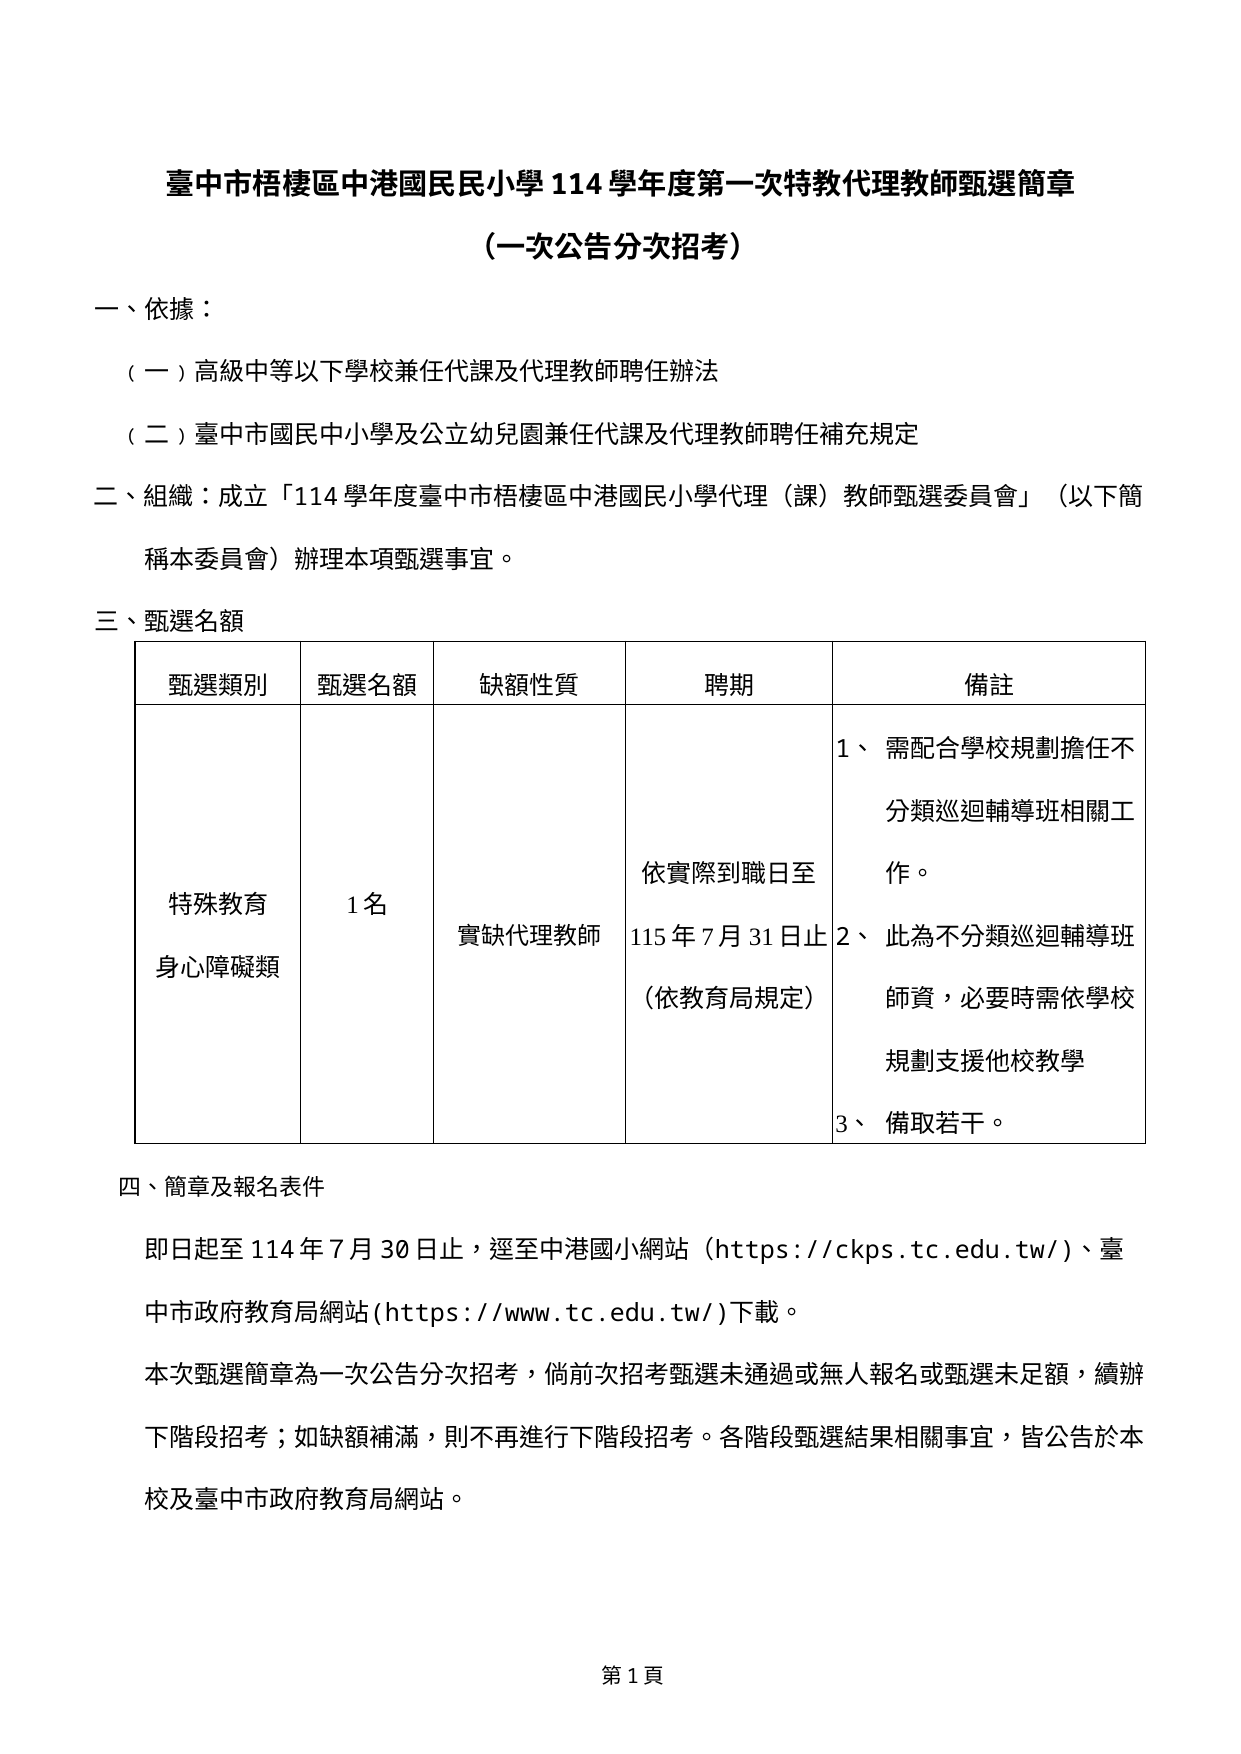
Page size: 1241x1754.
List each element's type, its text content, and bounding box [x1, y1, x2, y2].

table_header 甄選名額 [301, 642, 433, 704]
text 三、甄選名額 [94, 578, 1146, 641]
text （一次公告分次招考） [94, 203, 1146, 266]
text 四、簡章及報名表件 [94, 1144, 1146, 1206]
table_header 備註 [833, 642, 1145, 704]
text ﹙一﹚高級中等以下學校兼任代課及代理教師聘任辦法 [119, 328, 1146, 391]
table_cell 依實際到職日至115年7月31日止（依教育局規定） [626, 705, 832, 1143]
table_cell 1名 [301, 705, 433, 1143]
text 即日起至114年７月30日止，逕至中港國小網站（https://ckps.tc.edu.tw/)、臺中市政府教育局網站(https://www.tc.edu.tw/)下載。 本次甄選簡章為一次公告分次招考，倘前次招考甄選未通過或無人報名或甄選未足額，續辦下階段招考；如缺額補滿，則不再進行下階段招考。各階段甄選結果相關事宜，皆公告於本校及臺中市政府教育局網站。 [94, 1206, 1146, 1519]
table_cell 特殊教育 身心障礙類 [136, 705, 300, 1143]
text 臺中市梧棲區中港國民民小學114學年度第一次特教代理教師甄選簡章 [94, 141, 1146, 203]
table_header 聘期 [626, 642, 832, 704]
table_header 缺額性質 [434, 642, 625, 704]
table_cell 需配合學校規劃擔任不分類巡迴輔導班相關工作。 此為不分類巡迴輔導班師資，必要時需依學校規劃支援他校教學 備取若干。 [833, 705, 1145, 1143]
text 一、依據： [94, 266, 1146, 328]
table_header 甄選類別 [136, 642, 300, 704]
text ﹙二﹚臺中市國民中小學及公立幼兒園兼任代課及代理教師聘任補充規定 [119, 391, 1146, 453]
table_cell 實缺代理教師 [434, 705, 625, 1143]
text 二、組織：成立「114學年度臺中市梧棲區中港國民小學代理（課）教師甄選委員會」（以下簡稱本委員會）辦理本項甄選事宜。 [93, 453, 1146, 578]
